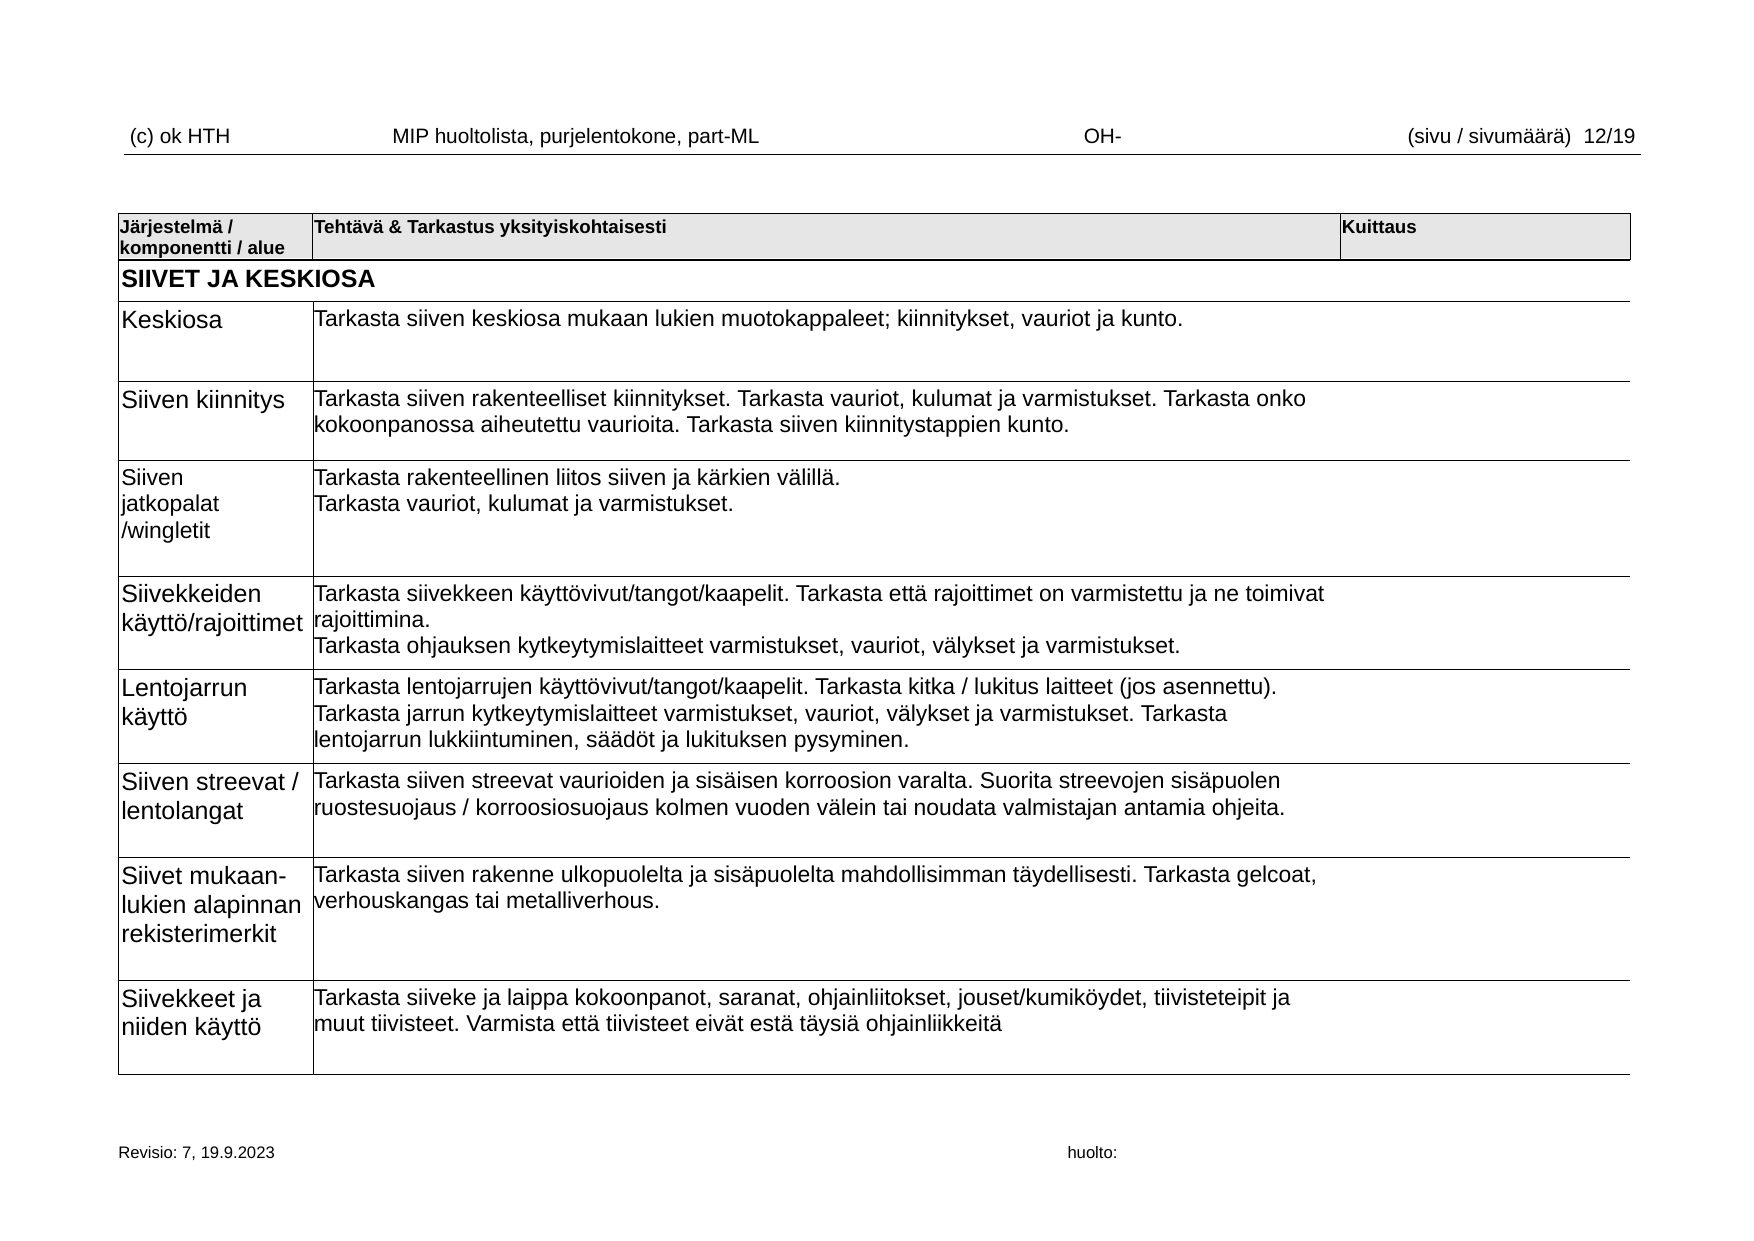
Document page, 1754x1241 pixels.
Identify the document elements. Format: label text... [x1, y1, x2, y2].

table_cell Siivekkeet ja niiden käyttö [119, 981, 313, 1073]
table_cell Keskiosa [119, 302, 313, 381]
table_header Järjestelmä / komponentti / alue [119, 214, 312, 258]
table_cell Tarkasta siiven keskiosa mukaan lukien muotokappaleet; kiinnitykset, vauriot ja kunto. [314, 302, 1341, 381]
table_cell Tarkasta siivekkeen käyttövivut/tangot/kaapelit. Tarkasta että rajoittimet on varmistettu ja ne toimivat rajoittimina. Tarkasta ohjauksen kytkeytymislaitteet varmistukset, vauriot, välykset ja varmistukset. [314, 577, 1341, 669]
table_cell Tarkasta lentojarrujen käyttövivut/tangot/kaapelit. Tarkasta kitka / lukitus laitteet (jos asennettu). Tarkasta jarrun kytkeytymislaitteet varmistukset, vauriot, välykset ja varmistukset. Tarkasta lentojarrun lukkiintuminen, säädöt ja lukituksen pysyminen. [314, 670, 1341, 763]
table_cell [1341, 382, 1630, 460]
table_cell Tarkasta siiveke ja laippa kokoonpanot, saranat, ohjainliitokset, jouset/kumiköydet, tiivisteteipit ja muut tiivisteet. Varmista että tiivisteet eivät estä täysiä ohjainliikkeitä [314, 981, 1341, 1073]
table_cell Siiven jatkopalat /wingletit [119, 461, 313, 576]
table_header Kuittaus [1341, 214, 1630, 258]
table_cell Lentojarrun käyttö [119, 670, 313, 763]
table_cell Siiven kiinnitys [119, 382, 313, 460]
table_cell Tarkasta rakenteellinen liitos siiven ja kärkien välillä. Tarkasta vauriot, kulumat ja varmistukset. [314, 461, 1341, 576]
table_cell [1341, 577, 1630, 669]
table_cell [1341, 461, 1630, 576]
table_cell [1341, 858, 1630, 980]
table_header SIIVET JA KESKIOSA [119, 261, 1630, 301]
table_cell [1341, 981, 1630, 1073]
table_cell Siivekkeiden käyttö/rajoittimet [119, 577, 313, 669]
table_cell [1341, 670, 1630, 763]
table_header Tehtävä & Tarkastus yksityiskohtaisesti [313, 214, 1340, 258]
table_cell [1341, 302, 1630, 381]
table_cell Tarkasta siiven rakenne ulkopuolelta ja sisäpuolelta mah­dol­lisim­man täydellisesti. Tarkasta gelcoat, verhouskangas tai metalli­verhous. [314, 858, 1341, 980]
table_cell Siiven streevat / lentolangat [119, 764, 313, 857]
table_cell Siivet mu­kaan­lukien alapinnan rekisterimerkit [119, 858, 313, 980]
table_cell [1341, 764, 1630, 857]
table_cell Tarkasta siiven streevat vaurioiden ja sisäisen korroosion varal­ta. Suorita streevojen sisäpuolen ruoste­suojaus / korroosio­suojaus kolmen vuoden välein tai noudata valmistajan antamia ohjeita. [314, 764, 1341, 857]
table_cell Tarkasta siiven rakenteelliset kiinnitykset. Tarkasta vauriot, kulumat ja varmistukset. Tarkasta onko kokoonpanossa aiheutettu vaurioita. Tarkasta siiven kiinnitystappien kunto. [314, 382, 1341, 460]
